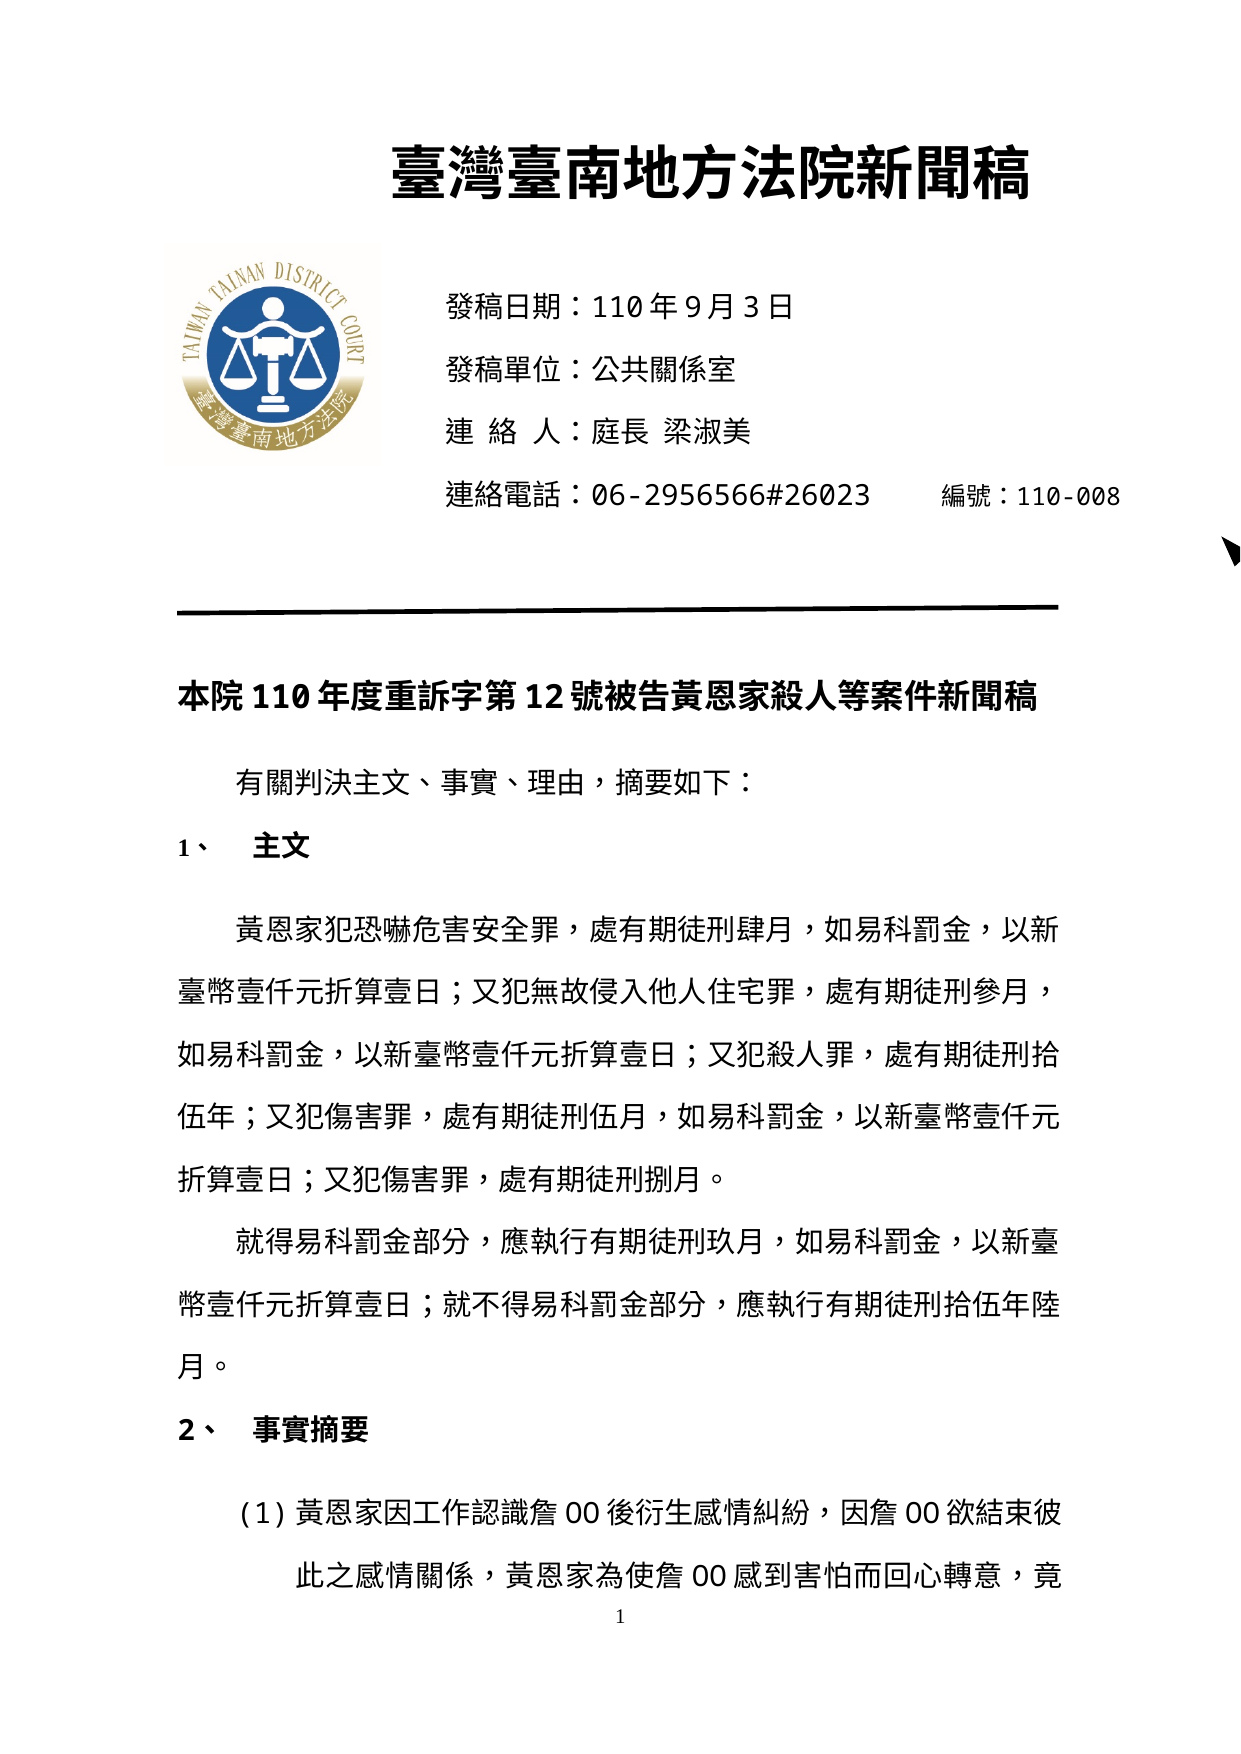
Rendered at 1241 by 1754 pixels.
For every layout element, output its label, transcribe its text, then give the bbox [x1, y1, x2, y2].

text 本院110年度重訴字第12號被告黃恩家殺人等案件新聞稿 [177, 653, 1063, 715]
text 黃恩家犯恐嚇危害安全罪，處有期徒刑肆月，如易科罰金，以新臺幣壹仟元折算壹日；又犯無故侵入他人住宅罪，處有期徒刑參月，如易科罰金，以新臺幣壹仟元折算壹日；又犯殺人罪，處有期徒刑拾伍年；又犯傷害罪，處有期徒刑伍月，如易科罰金，以新臺幣壹仟元折算壹日；又犯傷害罪，處有期徒刑捌月。 [177, 886, 1063, 1198]
text 有關判決主文、事實、理由，摘要如下： [177, 739, 1063, 802]
table_header 臺灣臺南地方法院新聞稿 發稿日期：110年9月3日 發稿單位：公共關係室 連 絡 人：庭長 梁淑美 連絡電話：06-2956566#26023 編號：110-008 [386, 96, 1155, 576]
text 就得易科罰金部分，應執行有期徒刑玖月，如易科罰金，以新臺幣壹仟元折算壹日；就不得易科罰金部分，應執行有期徒刑拾伍年陸月。 [177, 1198, 1063, 1386]
list 黃恩家因工作認識詹OO後衍生感情糾紛，因詹OO欲結束彼此之感情關係，黃恩家為使詹OO感到害怕而回心轉意，竟 [236, 1469, 1063, 1594]
list 事實摘要 [177, 1386, 1063, 1448]
table_header [161, 96, 386, 576]
list 主文 [177, 802, 1063, 864]
